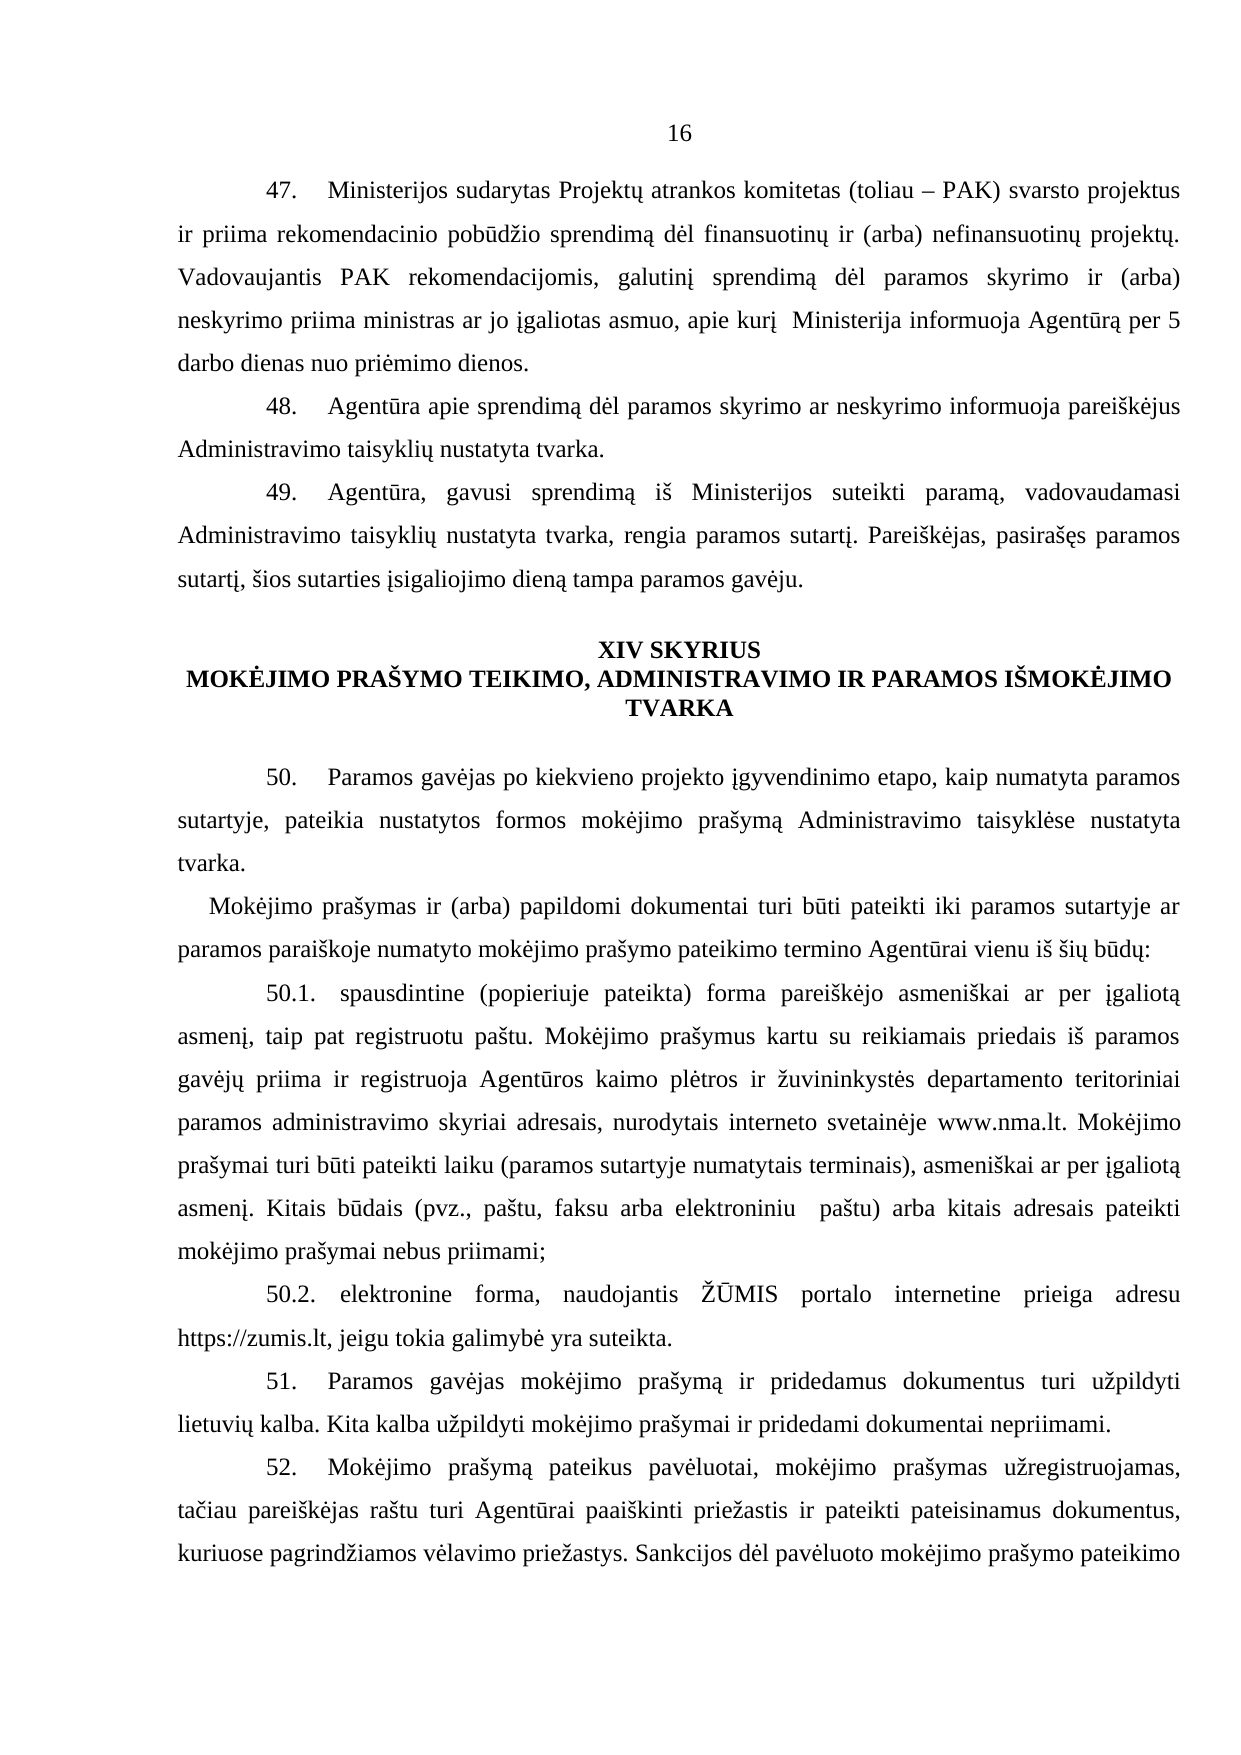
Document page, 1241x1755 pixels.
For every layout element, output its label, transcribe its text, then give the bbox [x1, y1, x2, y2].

text 52. Mokėjimo prašymą pateikus pavėluotai, mokėjimo prašymas užregistruojamas, tačiau pareiškėjas raštu turi Agentūrai paaiškinti priežastis ir pateikti pateisinamus dokumentus, kuriuose pagrindžiamos vėlavimo priežastys. Sankcijos dėl pavėluoto mokėjimo prašymo pateikimo [177, 1452, 1181, 1567]
text Mokėjimo prašymas ir (arba) papildomi dokumentai turi būti pateikti iki paramos sutartyje ar paramos paraiškoje numatyto mokėjimo prašymo pateikimo termino Agentūrai vienu iš šių būdų: [177, 891, 1181, 963]
text 50.1. spausdintine (popieriuje pateikta) forma pareiškėjo asmeniškai ar per įgaliotą asmenį, taip pat registruotu paštu. Mokėjimo prašymus kartu su reikiamais priedais iš paramos gavėjų priima ir registruoja Agentūros kaimo plėtros ir žuvininkystės departamento teritoriniai paramos administravimo skyriai adresais, nurodytais interneto svetainėje www.nma.lt. Mokėjimo prašymai turi būti pateikti laiku (paramos sutartyje numatytais terminais), asmeniškai ar per įgaliotą asmenį. Kitais būdais (pvz., paštu, faksu arba elektroniniu paštu) arba kitais adresais pateikti mokėjimo prašymai nebus priimami; [177, 978, 1181, 1265]
text 47. Ministerijos sudarytas Projektų atrankos komitetas (toliau – PAK) svarsto projektus ir priima rekomendacinio pobūdžio sprendimą dėl finansuotinų ir (arba) nefinansuotinų projektų. Vadovaujantis PAK rekomendacijomis, galutinį sprendimą dėl paramos skyrimo ir (arba) neskyrimo priima ministras ar jo įgaliotas asmuo, apie kurį Ministerija informuoja Agentūrą per 5 darbo dienas nuo priėmimo dienos. [177, 176, 1181, 377]
text XIV SKYRIUS [177, 636, 1181, 664]
text 49. Agentūra, gavusi sprendimą iš Ministerijos suteikti paramą, vadovaudamasi Administravimo taisyklių nustatyta tvarka, rengia paramos sutartį. Pareiškėjas, pasirašęs paramos sutartį, šios sutarties įsigaliojimo dieną tampa paramos gavėju. [177, 477, 1181, 592]
text 48. Agentūra apie sprendimą dėl paramos skyrimo ar neskyrimo informuoja pareiškėjus Administravimo taisyklių nustatyta tvarka. [177, 391, 1181, 463]
text 50.2. elektronine forma, naudojantis ŽŪMIS portalo internetine prieiga adresu https://zumis.lt, jeigu tokia galimybė yra suteikta. [177, 1279, 1181, 1351]
text 50. Paramos gavėjas po kiekvieno projekto įgyvendinimo etapo, kaip numatyta paramos sutartyje, pateikia nustatytos formos mokėjimo prašymą Administravimo taisyklėse nustatyta tvarka. [177, 762, 1181, 877]
text MOKĖJIMO PRAŠYMO TEIKIMO, ADMINISTRAVIMO IR PARAMOS IŠMOKĖJIMO TVARKA [177, 664, 1181, 722]
text 51. Paramos gavėjas mokėjimo prašymą ir pridedamus dokumentus turi užpildyti lietuvių kalba. Kita kalba užpildyti mokėjimo prašymai ir pridedami dokumentai nepriimami. [177, 1366, 1181, 1438]
